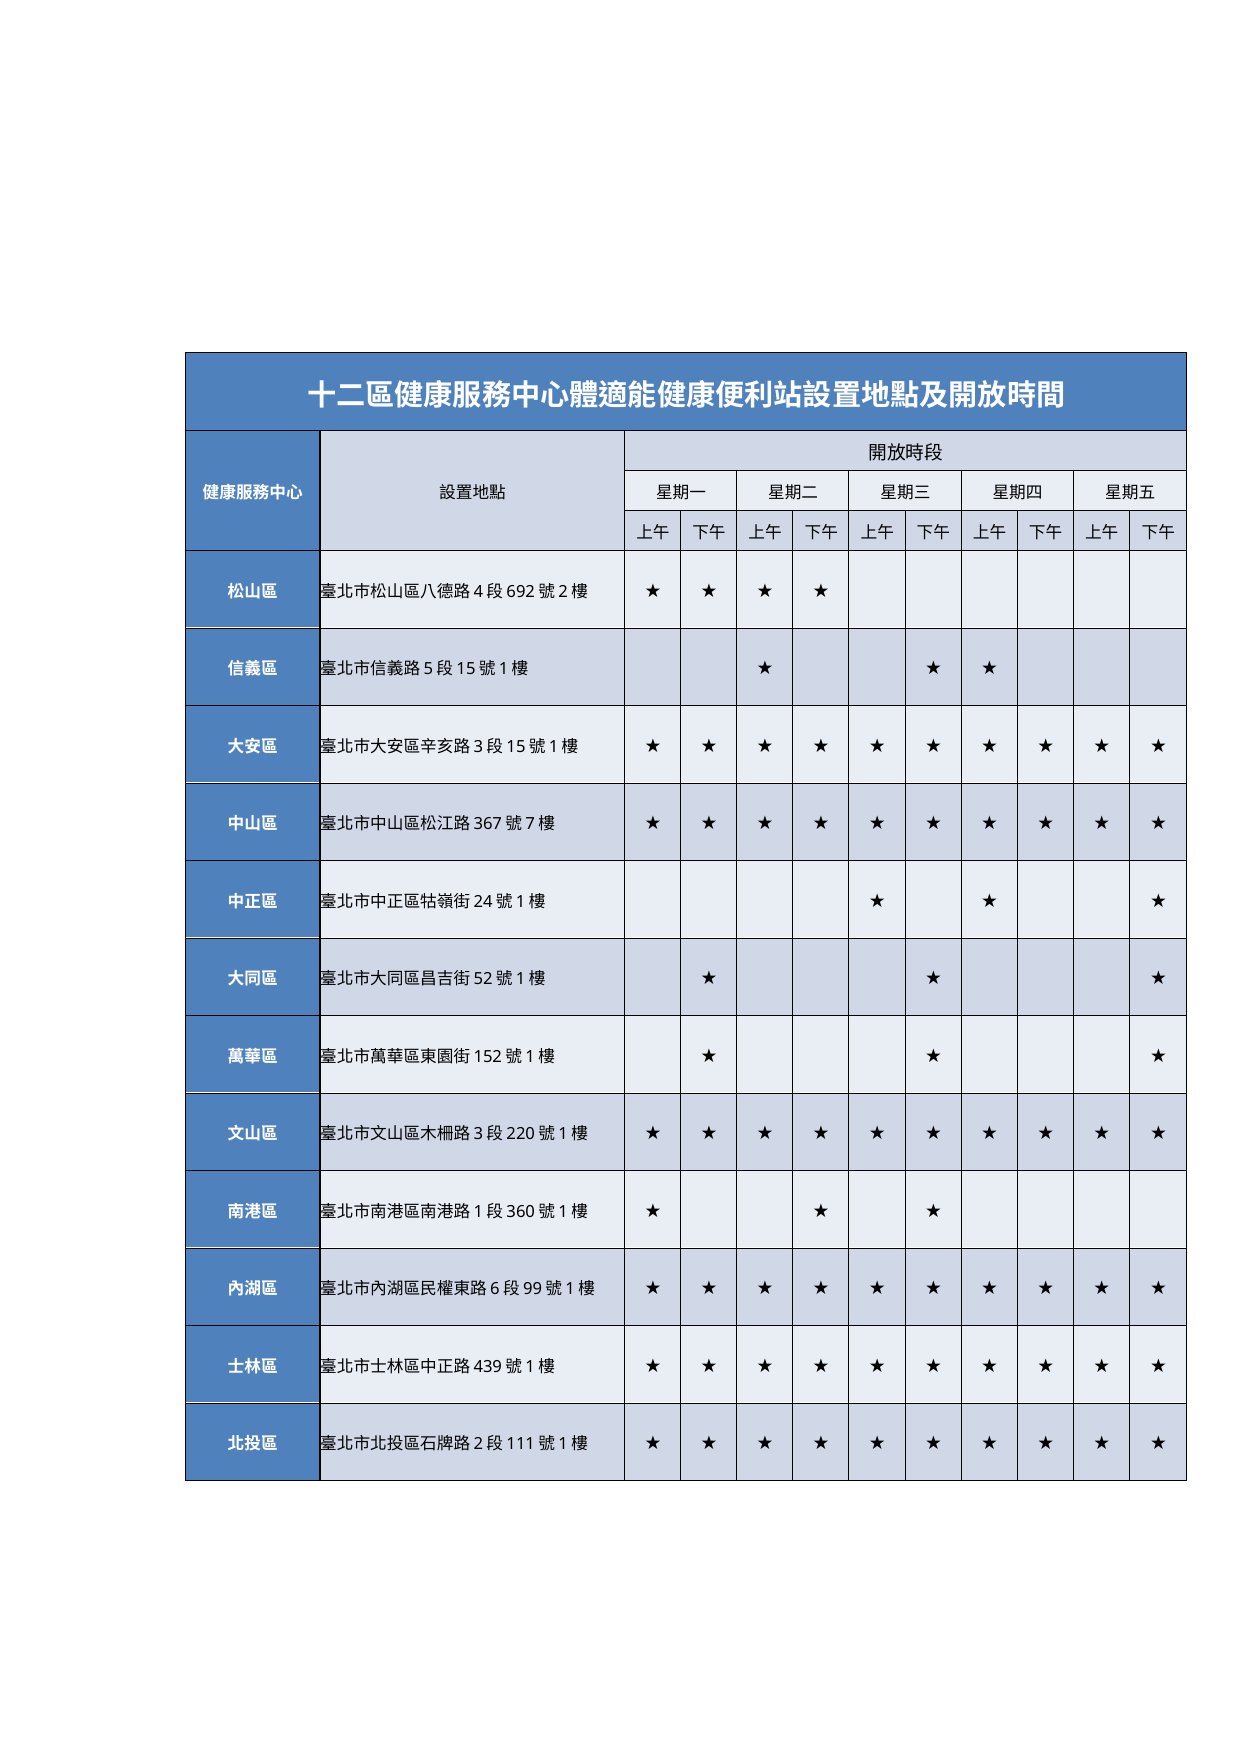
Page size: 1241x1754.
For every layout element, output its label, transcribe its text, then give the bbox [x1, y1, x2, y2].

table_cell 星期四 [962, 471, 1073, 510]
table_cell [681, 1171, 736, 1247]
table_cell 臺北市內湖區民權東路6段99號1樓 [321, 1249, 624, 1325]
table_cell ★ [793, 1326, 848, 1402]
table_cell ★ [906, 784, 961, 860]
table_cell ★ [962, 629, 1017, 705]
table_cell [849, 1016, 905, 1092]
table_cell ★ [625, 1249, 680, 1325]
table_cell ★ [906, 1171, 961, 1247]
table_cell 下午 [1130, 511, 1186, 550]
table_cell ★ [906, 1249, 961, 1325]
table_cell 上午 [625, 511, 680, 550]
table_cell ★ [1130, 939, 1186, 1015]
table_cell [1018, 939, 1073, 1015]
table_cell [625, 861, 680, 937]
table_cell ★ [849, 1326, 905, 1402]
table_cell 下午 [906, 511, 961, 550]
table_cell ★ [906, 1016, 961, 1092]
table_cell 臺北市南港區南港路1段360號1樓 [321, 1171, 624, 1247]
table_cell ★ [962, 1326, 1017, 1402]
table_cell [1074, 861, 1129, 937]
table_cell 臺北市信義路5段15號1樓 [321, 629, 624, 705]
table_cell ★ [962, 1094, 1017, 1170]
table_cell [625, 629, 680, 705]
table_cell 臺北市北投區石牌路2段111號1樓 [321, 1404, 624, 1480]
table_cell [737, 861, 792, 937]
table_cell 信義區 [186, 629, 319, 705]
table_cell ★ [681, 939, 736, 1015]
table_cell 臺北市中正區牯嶺街24號1樓 [321, 861, 624, 937]
table_cell [737, 1016, 792, 1092]
table_cell [737, 1171, 792, 1247]
table_cell ★ [849, 1094, 905, 1170]
table_cell [849, 1171, 905, 1247]
table_cell ★ [681, 1326, 736, 1402]
table_cell ★ [681, 1094, 736, 1170]
table_cell ★ [906, 706, 961, 782]
table_cell ★ [737, 551, 792, 627]
table_cell [1074, 939, 1129, 1015]
table_cell 下午 [681, 511, 736, 550]
table_cell [1018, 551, 1073, 627]
table_cell ★ [1074, 1249, 1129, 1325]
table_cell ★ [737, 1249, 792, 1325]
table_cell ★ [1130, 706, 1186, 782]
table_cell ★ [625, 784, 680, 860]
table_cell 健康服務中心 [186, 431, 319, 550]
table_cell ★ [906, 1094, 961, 1170]
table_cell ★ [793, 551, 848, 627]
table_cell 臺北巿大安區辛亥路3段15號1樓 [321, 706, 624, 782]
table_cell [849, 939, 905, 1015]
table_cell 大同區 [186, 939, 319, 1015]
table_cell [793, 939, 848, 1015]
table_cell ★ [1074, 1326, 1129, 1402]
table_cell ★ [906, 1326, 961, 1402]
table_cell 開放時段 [625, 431, 1186, 470]
table_cell [625, 939, 680, 1015]
table_cell [1018, 861, 1073, 937]
table_cell ★ [1130, 1326, 1186, 1402]
table_cell 臺北市文山區木柵路3段220號1樓 [321, 1094, 624, 1170]
table_cell [1074, 1171, 1129, 1247]
table_cell [1018, 629, 1073, 705]
table_cell ★ [849, 1249, 905, 1325]
table_cell [906, 551, 961, 627]
table_cell 中山區 [186, 784, 319, 860]
table_cell 上午 [962, 511, 1017, 550]
table_cell 大安區 [186, 706, 319, 782]
table_cell ★ [906, 1404, 961, 1480]
table_cell ★ [625, 1094, 680, 1170]
table_cell [1074, 551, 1129, 627]
table_cell [793, 1016, 848, 1092]
table_cell ★ [962, 1404, 1017, 1480]
table_cell 萬華區 [186, 1016, 319, 1092]
table_cell 上午 [737, 511, 792, 550]
table_cell ★ [793, 1171, 848, 1247]
table_cell [625, 1016, 680, 1092]
table_cell ★ [625, 706, 680, 782]
table_cell ★ [681, 551, 736, 627]
table_cell ★ [1018, 1094, 1073, 1170]
table_cell ★ [625, 551, 680, 627]
table_cell 臺北市萬華區東園街152號1樓 [321, 1016, 624, 1092]
table_cell 士林區 [186, 1326, 319, 1402]
table_cell [1130, 629, 1186, 705]
table_cell ★ [1130, 1249, 1186, 1325]
table_cell ★ [1074, 1404, 1129, 1480]
table_cell ★ [849, 706, 905, 782]
table_cell ★ [737, 784, 792, 860]
table_cell 星期二 [737, 471, 848, 510]
table_cell 北投區 [186, 1404, 319, 1480]
table_cell [1130, 1171, 1186, 1247]
table_cell ★ [1018, 1249, 1073, 1325]
table_header 十二區健康服務中心體適能健康便利站設置地點及開放時間 [186, 353, 1186, 430]
table_cell [1074, 1016, 1129, 1092]
table_cell ★ [625, 1404, 680, 1480]
table_cell ★ [962, 706, 1017, 782]
table_cell ★ [906, 629, 961, 705]
table_cell [793, 629, 848, 705]
table_cell ★ [1130, 784, 1186, 860]
table_cell ★ [849, 861, 905, 937]
table_cell ★ [625, 1326, 680, 1402]
table_cell [962, 1016, 1017, 1092]
table_cell 下午 [1018, 511, 1073, 550]
table_cell 內湖區 [186, 1249, 319, 1325]
table_cell ★ [793, 1404, 848, 1480]
table_cell ★ [962, 784, 1017, 860]
table_cell 松山區 [186, 551, 319, 627]
table_cell ★ [681, 784, 736, 860]
table_cell 臺北市士林區中正路439號1樓 [321, 1326, 624, 1402]
table_cell 臺北市中山區松江路367號7樓 [321, 784, 624, 860]
table_cell ★ [625, 1171, 680, 1247]
table_cell 星期三 [849, 471, 961, 510]
table_cell 中正區 [186, 861, 319, 937]
table_cell 星期一 [625, 471, 736, 510]
table_cell ★ [1130, 1016, 1186, 1092]
table_cell ★ [737, 1326, 792, 1402]
table_cell ★ [681, 1249, 736, 1325]
table_cell [962, 551, 1017, 627]
table_cell ★ [681, 1404, 736, 1480]
table_cell ★ [849, 784, 905, 860]
table_cell [962, 1171, 1017, 1247]
table_cell ★ [793, 1094, 848, 1170]
table_cell ★ [681, 706, 736, 782]
table_cell 星期五 [1074, 471, 1186, 510]
table_cell [906, 861, 961, 937]
table_cell 設置地點 [321, 431, 624, 550]
table_cell [962, 939, 1017, 1015]
table_cell ★ [1130, 1094, 1186, 1170]
table_cell ★ [1018, 1326, 1073, 1402]
table_cell ★ [793, 706, 848, 782]
table_cell [793, 861, 848, 937]
table_cell 臺北巿松山區八德路4段692號2樓 [321, 551, 624, 627]
table_cell ★ [1018, 706, 1073, 782]
table_cell ★ [962, 1249, 1017, 1325]
table_cell ★ [849, 1404, 905, 1480]
table_cell ★ [1074, 1094, 1129, 1170]
table_cell ★ [681, 1016, 736, 1092]
table_cell ★ [737, 1094, 792, 1170]
table_cell ★ [1130, 1404, 1186, 1480]
table_cell ★ [1074, 706, 1129, 782]
table_cell [1018, 1171, 1073, 1247]
table_cell [849, 629, 905, 705]
table_cell ★ [1018, 1404, 1073, 1480]
table_cell [1130, 551, 1186, 627]
table_cell ★ [1074, 784, 1129, 860]
table_cell [681, 861, 736, 937]
table_cell [1074, 629, 1129, 705]
table_cell [681, 629, 736, 705]
table_cell 南港區 [186, 1171, 319, 1247]
table_cell ★ [737, 1404, 792, 1480]
table_cell ★ [737, 706, 792, 782]
table_cell 文山區 [186, 1094, 319, 1170]
table_cell 臺北市大同區昌吉街52號1樓 [321, 939, 624, 1015]
table_cell ★ [793, 784, 848, 860]
table_cell ★ [906, 939, 961, 1015]
table_cell ★ [1130, 861, 1186, 937]
table_cell [1018, 1016, 1073, 1092]
table_cell 上午 [1074, 511, 1129, 550]
table_cell ★ [737, 629, 792, 705]
table_cell 上午 [849, 511, 905, 550]
table_cell ★ [1018, 784, 1073, 860]
table_cell [737, 939, 792, 1015]
table_cell 下午 [793, 511, 848, 550]
table_cell ★ [962, 861, 1017, 937]
table_cell [849, 551, 905, 627]
table_cell ★ [793, 1249, 848, 1325]
